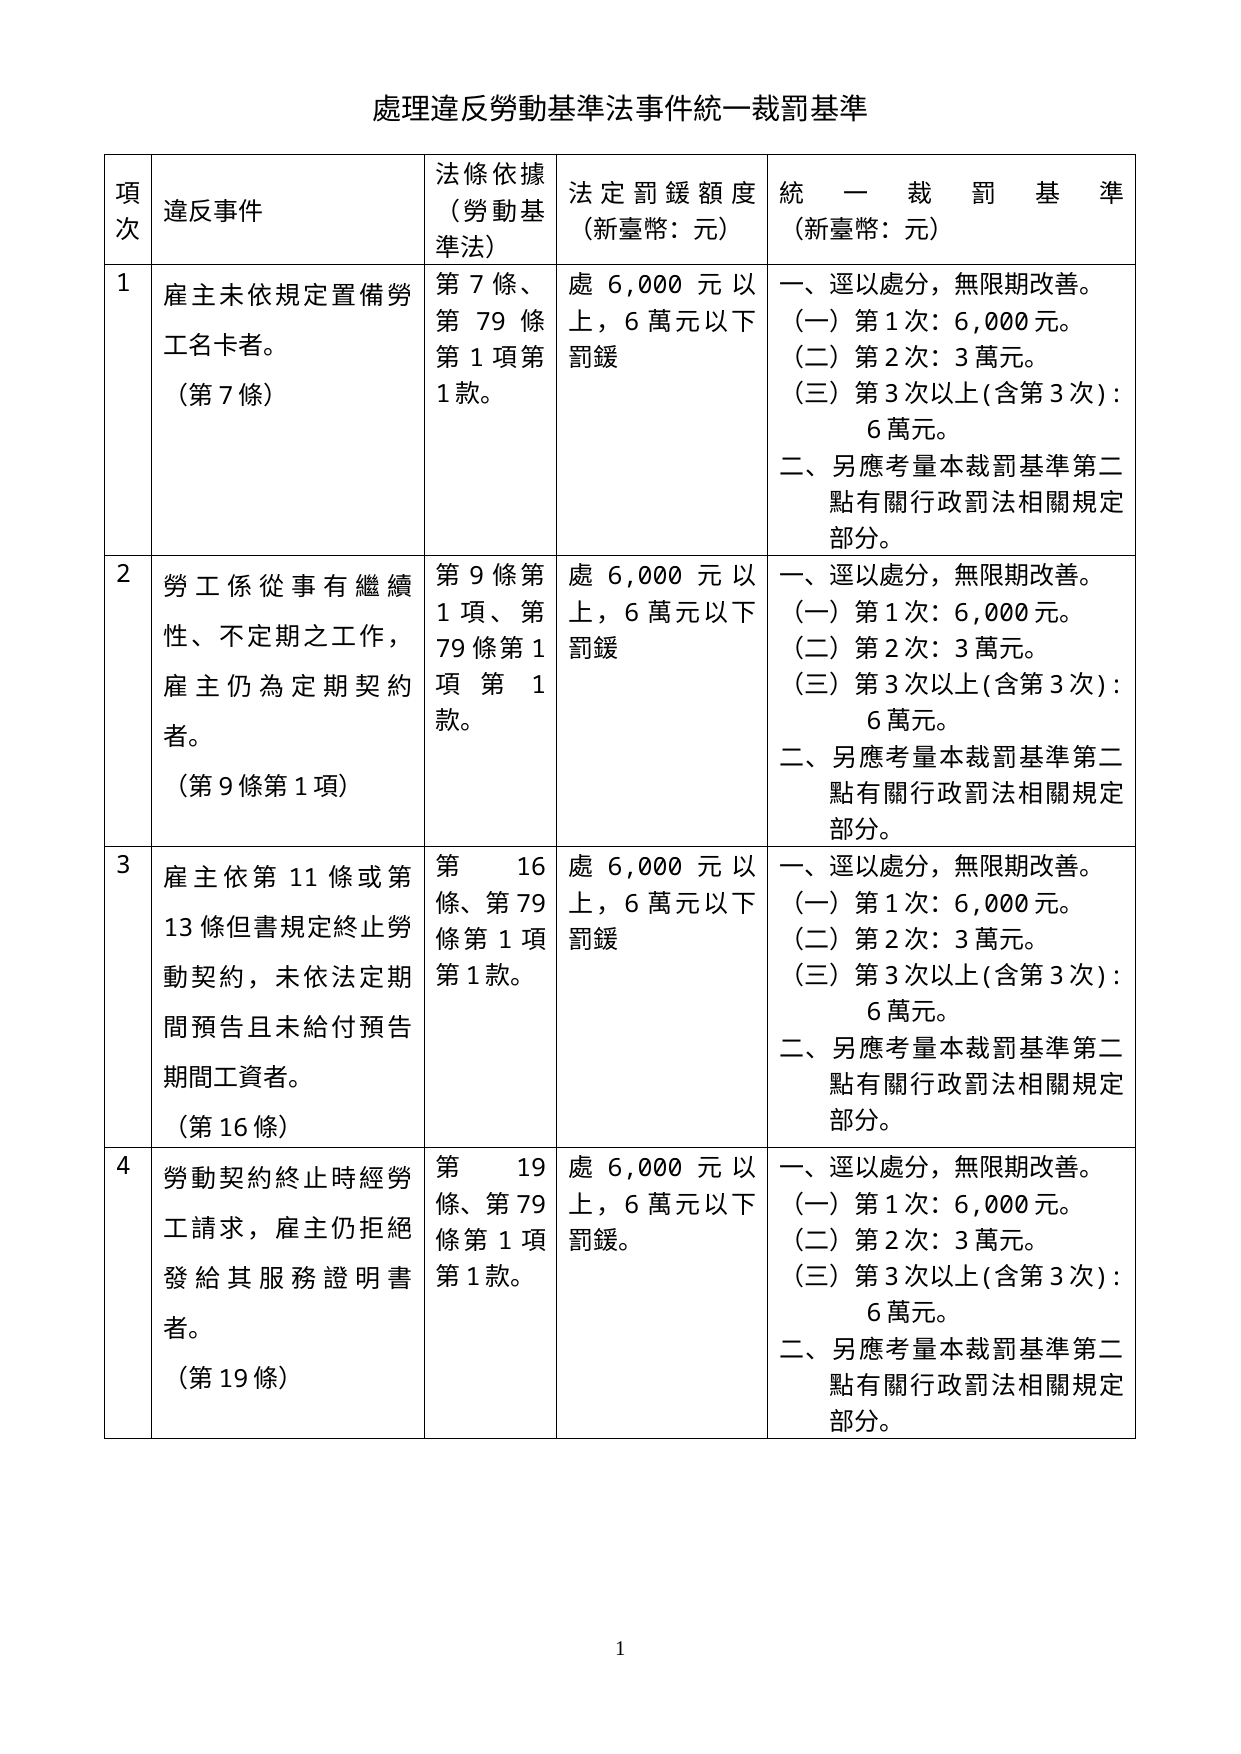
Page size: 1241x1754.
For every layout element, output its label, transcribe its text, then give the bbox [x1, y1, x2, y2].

table_cell 一、逕以處分，無限期改善。 （一）第1次：6,000元。 （二）第2次：3萬元。 （三）第3次以上(含第3次): 6萬元。 二、另應考量本裁罰基準第二點有關行政罰法相關規定部分。 [768, 556, 1135, 846]
table_header 法條依據（勞動基準法） [425, 155, 556, 264]
table_cell 第7條、第79條第1項第1款。 [425, 265, 556, 555]
table_cell 4 [105, 1148, 151, 1438]
table_cell 一、逕以處分，無限期改善。 （一）第1次：6,000元。 （二）第2次：3萬元。 （三）第3次以上(含第3次): 6萬元。 二、另應考量本裁罰基準第二點有關行政罰法相關規定部分。 [768, 847, 1135, 1147]
table_header 項次 [105, 155, 151, 264]
table_cell 雇主未依規定置備勞工名卡者。 （第7條） [152, 265, 424, 555]
table_cell 處6,000元以上，6萬元以下罰鍰 [557, 556, 767, 846]
table_cell 2 [105, 556, 151, 846]
table_cell 一、逕以處分，無限期改善。 （一）第1次：6,000元。 （二）第2次：3萬元。 （三）第3次以上(含第3次): 6萬元。 二、另應考量本裁罰基準第二點有關行政罰法相關規定部分。 [768, 265, 1135, 555]
table_cell 第16條、第79條第1項第1款。 [425, 847, 556, 1147]
table_header 違反事件 [152, 155, 424, 264]
table_cell 雇主依第11條或第13條但書規定終止勞動契約，未依法定期間預告且未給付預告期間工資者。 （第16條） [152, 847, 424, 1147]
table_cell 勞動契約終止時經勞工請求，雇主仍拒絕發給其服務證明書者。 （第19條） [152, 1148, 424, 1438]
table_header 法定罰鍰額度 （新臺幣：元） [557, 155, 767, 264]
table_cell 處6,000元以上，6萬元以下罰鍰 [557, 847, 767, 1147]
table_cell 1 [105, 265, 151, 555]
table_cell 第19條、第79條第1項第1款。 [425, 1148, 556, 1438]
table_cell 3 [105, 847, 151, 1147]
table_header 統一裁罰基準 （新臺幣：元） [768, 155, 1135, 264]
table_cell 勞工係從事有繼續性、不定期之工作，雇主仍為定期契約者。 （第9條第1項） [152, 556, 424, 846]
text 處理違反勞動基準法事件統一裁罰基準 [89, 59, 1152, 134]
table_cell 處6,000元以上，6萬元以下罰鍰 [557, 265, 767, 555]
table_cell 處6,000元以上，6萬元以下罰鍰。 [557, 1148, 767, 1438]
table_cell 一、逕以處分，無限期改善。 （一）第1次：6,000元。 （二）第2次：3萬元。 （三）第3次以上(含第3次): 6萬元。 二、另應考量本裁罰基準第二點有關行政罰法相關規定部分。 [768, 1148, 1135, 1438]
table_cell 第9條第1項、第79條第1項第1款。 [425, 556, 556, 846]
